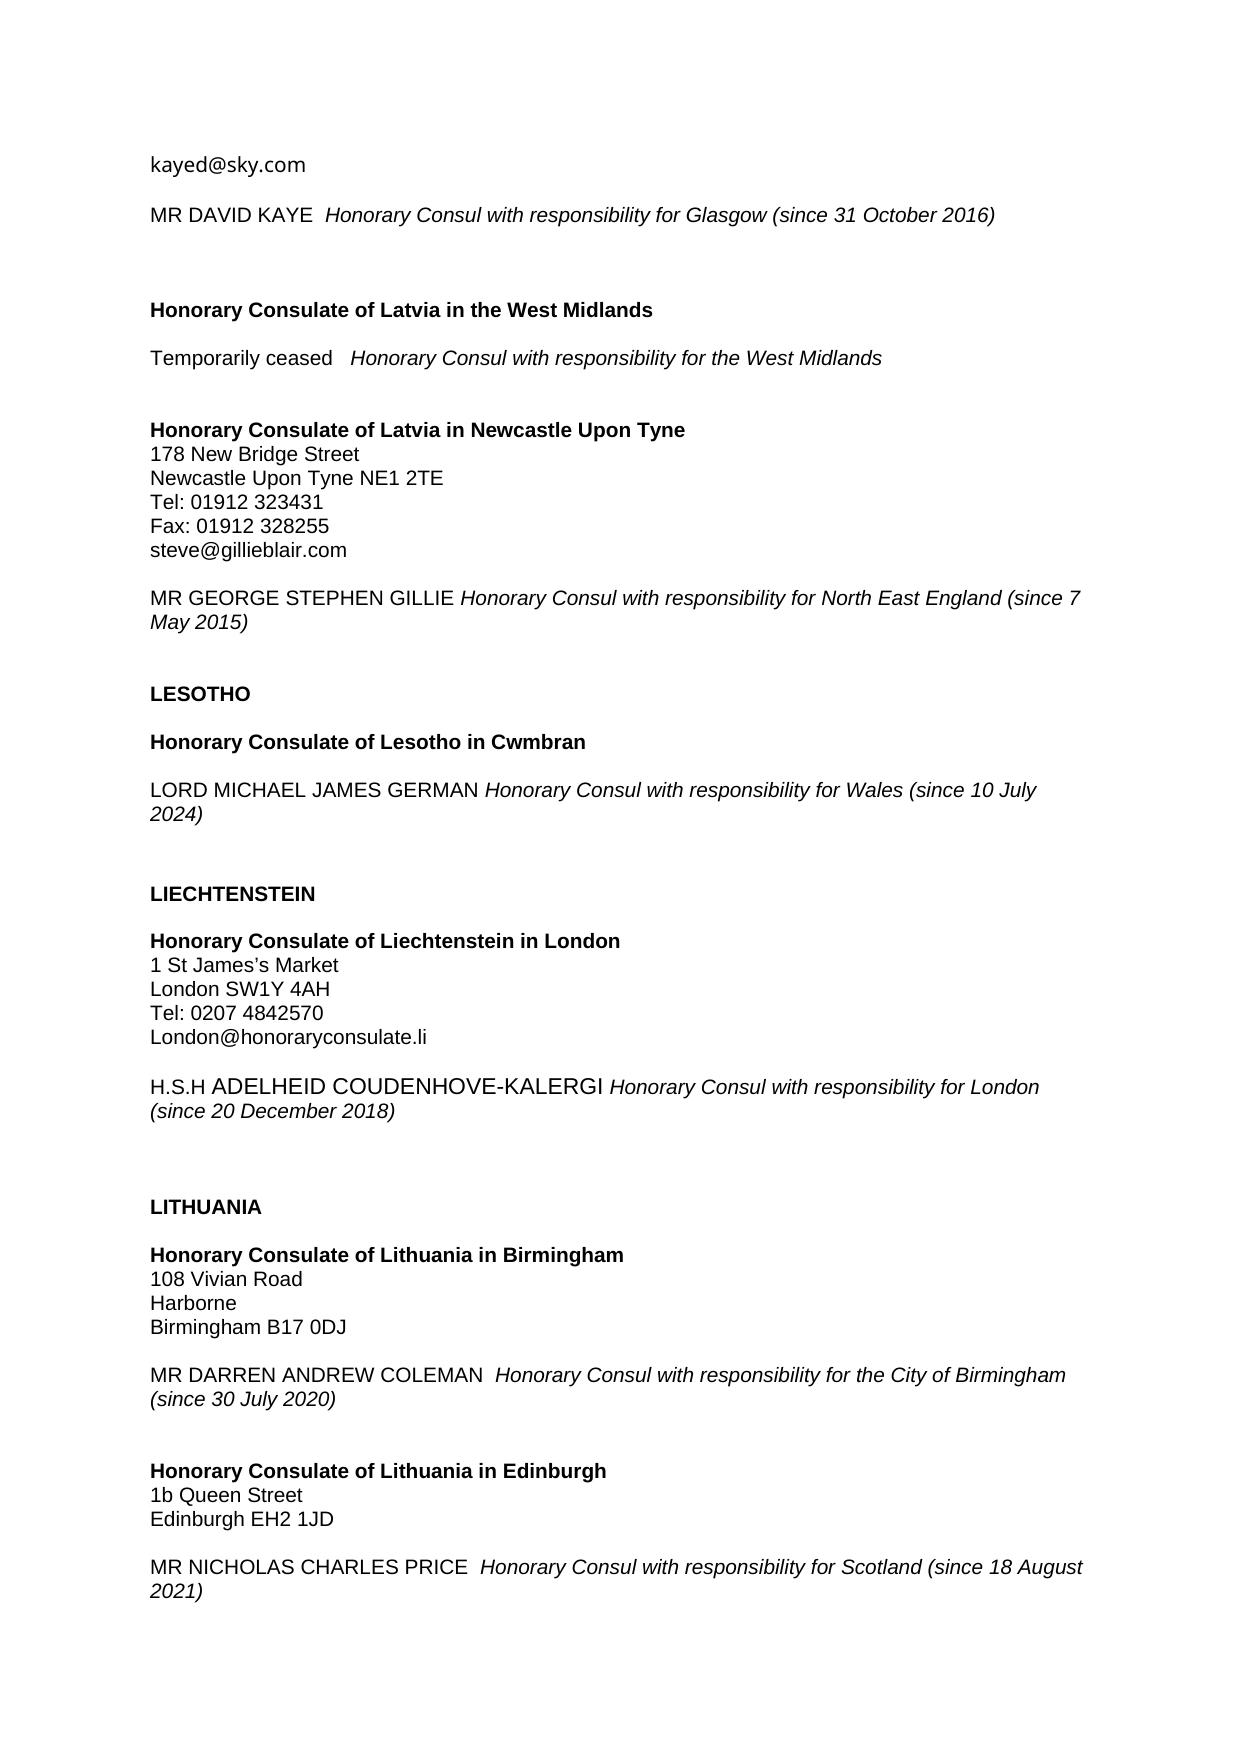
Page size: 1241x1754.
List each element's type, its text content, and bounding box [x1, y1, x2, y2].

text Tel: 01912 323431 [150, 490, 1090, 514]
text Honorary Consulate of Lithuania in Edinburgh [150, 1459, 1090, 1483]
text Edinburgh EH2 1JD [150, 1507, 1090, 1531]
text kayed@sky.com [150, 150, 1090, 178]
text Temporarily ceased Honorary Consul with responsibility for the West Midlands [150, 346, 1090, 370]
text Honorary Consulate of Lesotho in Cwmbran [150, 729, 1090, 753]
text MR DAVID KAYE Honorary Consul with responsibility for Glasgow (since 31 October 2016) [150, 202, 1090, 226]
text MR NICHOLAS CHARLES PRICE Honorary Consul with responsibility for Scotland (since 18 August 2021) [150, 1554, 1090, 1602]
text Honorary Consulate of Lithuania in Birmingham [150, 1243, 1090, 1267]
text LORD MICHAEL JAMES GERMAN Honorary Consul with responsibility for Wales (since 10 July 2024) [150, 777, 1090, 825]
text 1 St James’s Market [150, 953, 1090, 977]
text Honorary Consulate of Latvia in Newcastle Upon Tyne [150, 418, 1090, 442]
text 178 New Bridge Street [150, 442, 1090, 466]
text Honorary Consulate of Liechtenstein in London [150, 929, 1090, 953]
text H.S.H ADELHEID COUDENHOVE-KALERGI Honorary Consul with responsibility for London (since 20 December 2018) [150, 1073, 1090, 1123]
text Honorary Consulate of Latvia in the West Midlands [150, 298, 1090, 322]
text Tel: 0207 4842570 [150, 1001, 1090, 1025]
text LESOTHO [150, 682, 1090, 706]
text London@honoraryconsulate.li [150, 1025, 1090, 1049]
text 108 Vivian Road [150, 1267, 1090, 1291]
text MR DARREN ANDREW COLEMAN Honorary Consul with responsibility for the City of Birmingham (since 30 July 2020) [150, 1363, 1090, 1411]
text 1b Queen Street [150, 1483, 1090, 1507]
text steve@gillieblair.com [150, 538, 1090, 562]
text Fax: 01912 328255 [150, 514, 1090, 538]
text London SW1Y 4AH [150, 977, 1090, 1001]
text LIECHTENSTEIN [150, 881, 1090, 905]
text Newcastle Upon Tyne NE1 2TE [150, 466, 1090, 490]
text MR GEORGE STEPHEN GILLIE Honorary Consul with responsibility for North East England (since 7 May 2015) [150, 586, 1090, 634]
text LITHUANIA [150, 1195, 1090, 1219]
text Birmingham B17 0DJ [150, 1315, 1090, 1339]
text Harborne [150, 1291, 1090, 1315]
